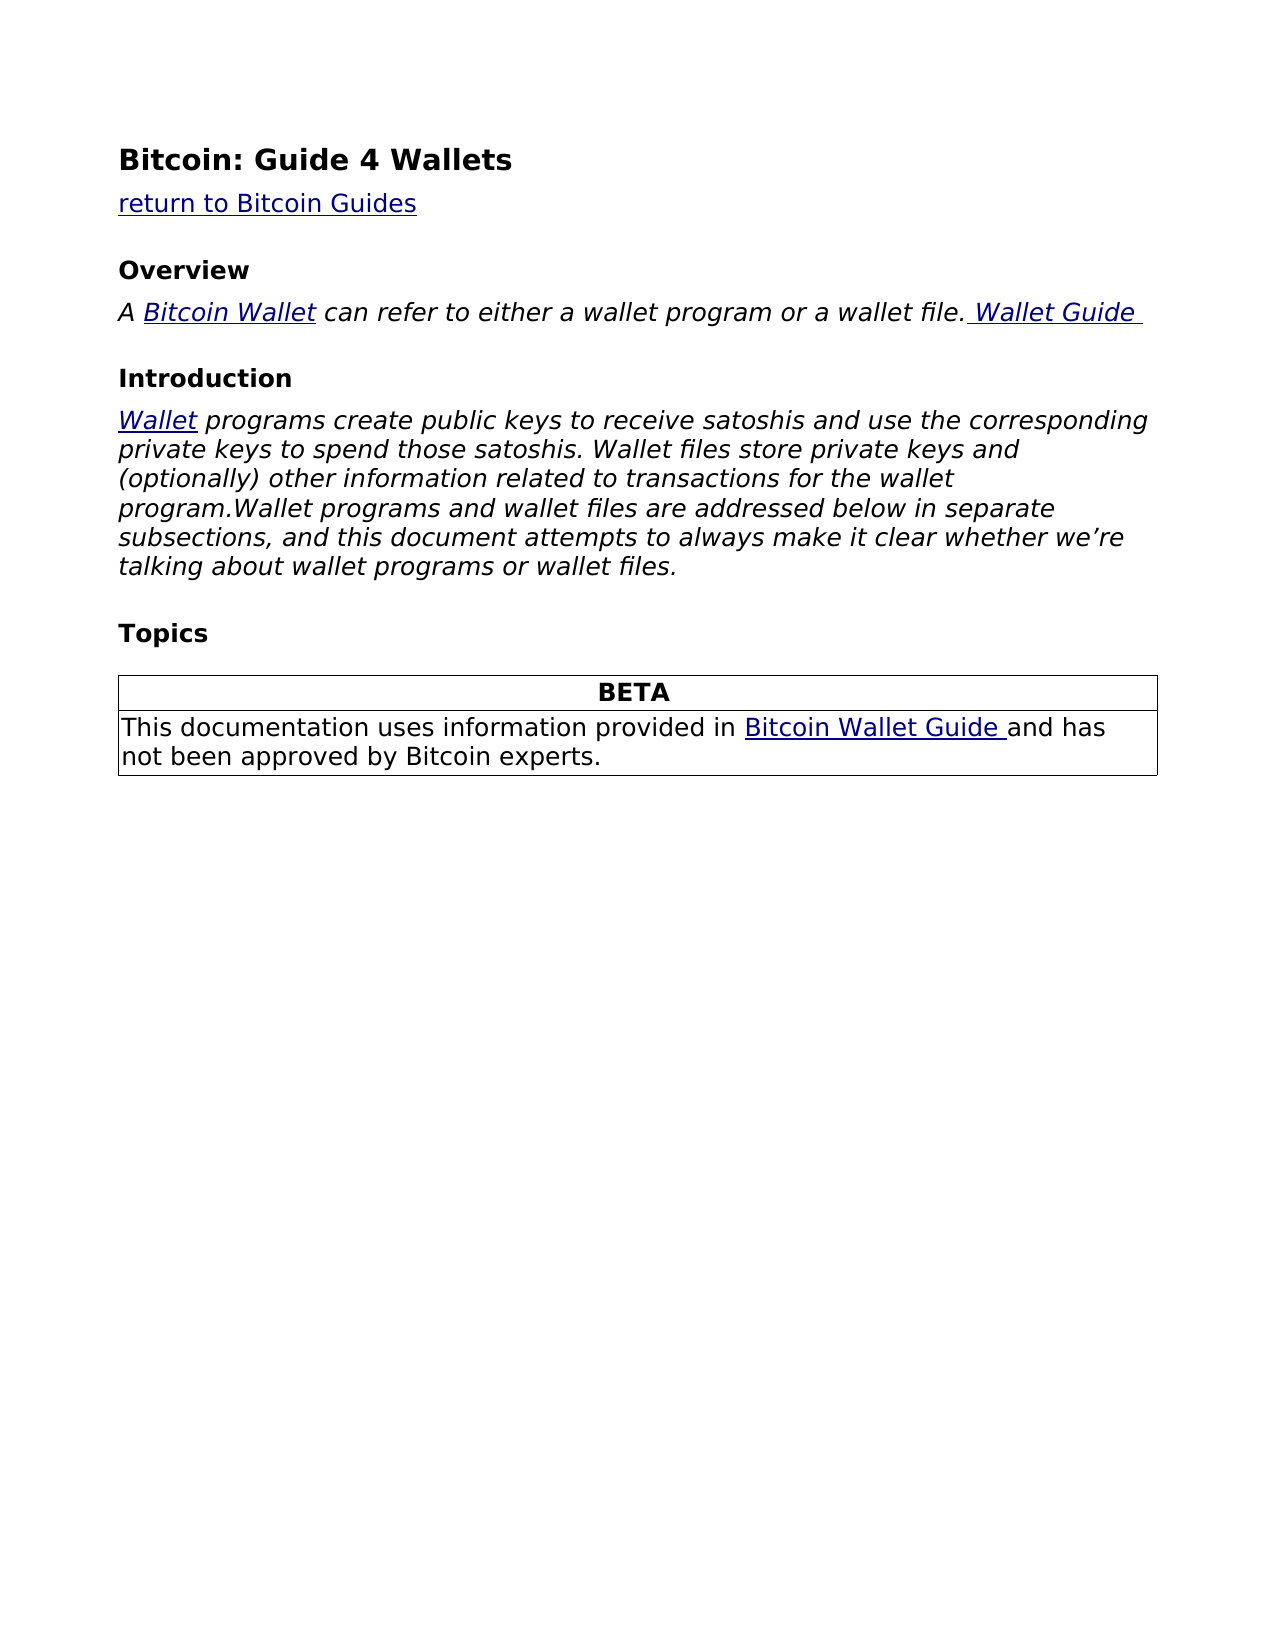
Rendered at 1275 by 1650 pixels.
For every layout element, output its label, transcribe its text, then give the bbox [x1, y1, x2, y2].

table_cell This documentation uses information provided in Bitcoin Wallet Guide and has not been approved by Bitcoin experts. [119, 711, 1157, 774]
subtitle Topics [118, 619, 1157, 648]
subtitle Overview [118, 256, 1157, 285]
subtitle Bitcoin: Guide 4 Wallets [118, 143, 1157, 177]
table_header BETA [119, 676, 1157, 710]
subtitle Introduction [118, 364, 1157, 394]
text A Bitcoin Wallet can refer to either a wallet program or a wallet file. Wallet Guide [118, 298, 1157, 327]
text Wallet programs create public keys to receive satoshis and use the corresponding private keys to spend those satoshis. Wallet files store private keys and (optionally) other information related to transactions for the wallet program.Wallet programs and wallet files are addressed below in separate subsections, and this document attempts to always make it clear whether we’re talking about wallet programs or wallet files. [118, 406, 1157, 581]
text return to Bitcoin Guides [118, 189, 1157, 219]
